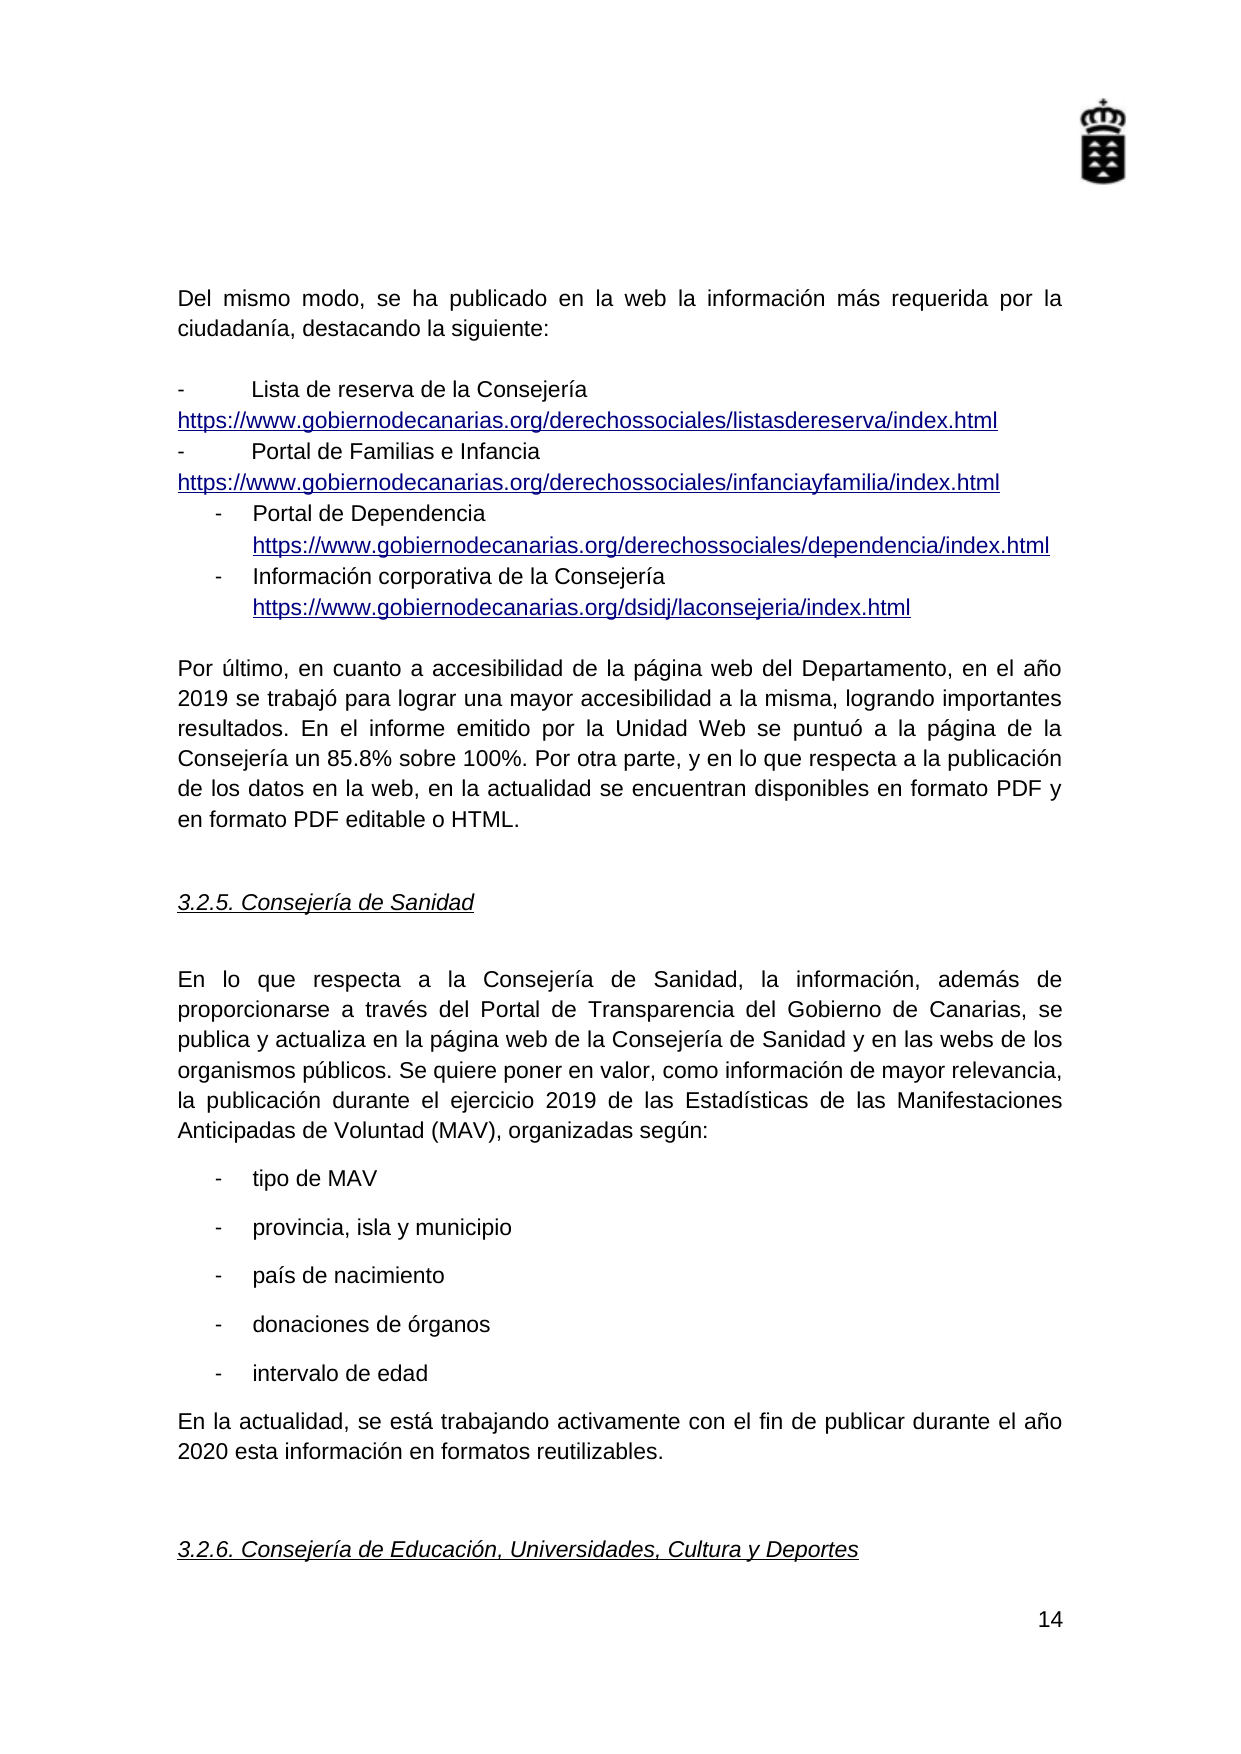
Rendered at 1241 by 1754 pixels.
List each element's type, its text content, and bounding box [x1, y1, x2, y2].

list donaciones de órganos [215, 1310, 1063, 1338]
list https://www.gobiernodecanarias.org/dsidj/laconsejeria/index.html [252, 594, 1063, 621]
list Portal de Familias e Infancia https://www.gobiernodecanarias.org/derechossociales/infanciayfamilia/index.html [177, 437, 1107, 496]
list país de nacimiento [215, 1262, 1063, 1289]
text Del mismo modo, se ha publicado en la web la información más requerida por la ciudadanía, destacando la siguiente: [177, 285, 1063, 341]
text En la actualidad, se está trabajando activamente con el fin de publicar durante el año 2020 esta información en formatos reutilizables. [177, 1408, 1063, 1465]
list tipo de MAV [215, 1164, 1063, 1192]
list Lista de reserva de la Consejería https://www.gobiernodecanarias.org/derechossociales/listasdereserva/index.html [177, 375, 1107, 434]
subtitle 3.2.5. Consejería de Sanidad [177, 889, 1063, 915]
list Información corporativa de la Consejería [215, 562, 1063, 590]
text Por último, en cuanto a accesibilidad de la página web del Departamento, en el año 2019 se trabajó para lograr una mayor accesibilidad a la misma, logrando importantes resultados. En el informe emitido por la Unidad Web se puntuó a la página de la Consejería un 85.8% sobre 100%. Por otra parte, y en lo que respecta a la publicación de los datos en la web, en la actualidad se encuentran disponibles en formato PDF y en formato PDF editable o HTML. [177, 654, 1063, 832]
text En lo que respecta a la Consejería de Sanidad, la información, además de proporcionarse a través del Portal de Transparencia del Gobierno de Canarias, se publica y actualiza en la página web de la Consejería de Sanidad y en las webs de los organismos públicos. Se quiere poner en valor, como información de mayor relevancia, la publicación durante el ejercicio 2019 de las Estadísticas de las Manifestaciones Anticipadas de Voluntad (MAV), organizadas según: [177, 966, 1063, 1143]
subtitle 3.2.6. Consejería de Educación, Universidades, Cultura y Deportes [177, 1536, 1063, 1563]
list https://www.gobiernodecanarias.org/derechossociales/dependencia/index.html [252, 532, 1063, 558]
list provincia, isla y municipio [215, 1213, 1063, 1241]
list Portal de Dependencia [215, 499, 1063, 528]
list intervalo de edad [215, 1359, 1063, 1387]
